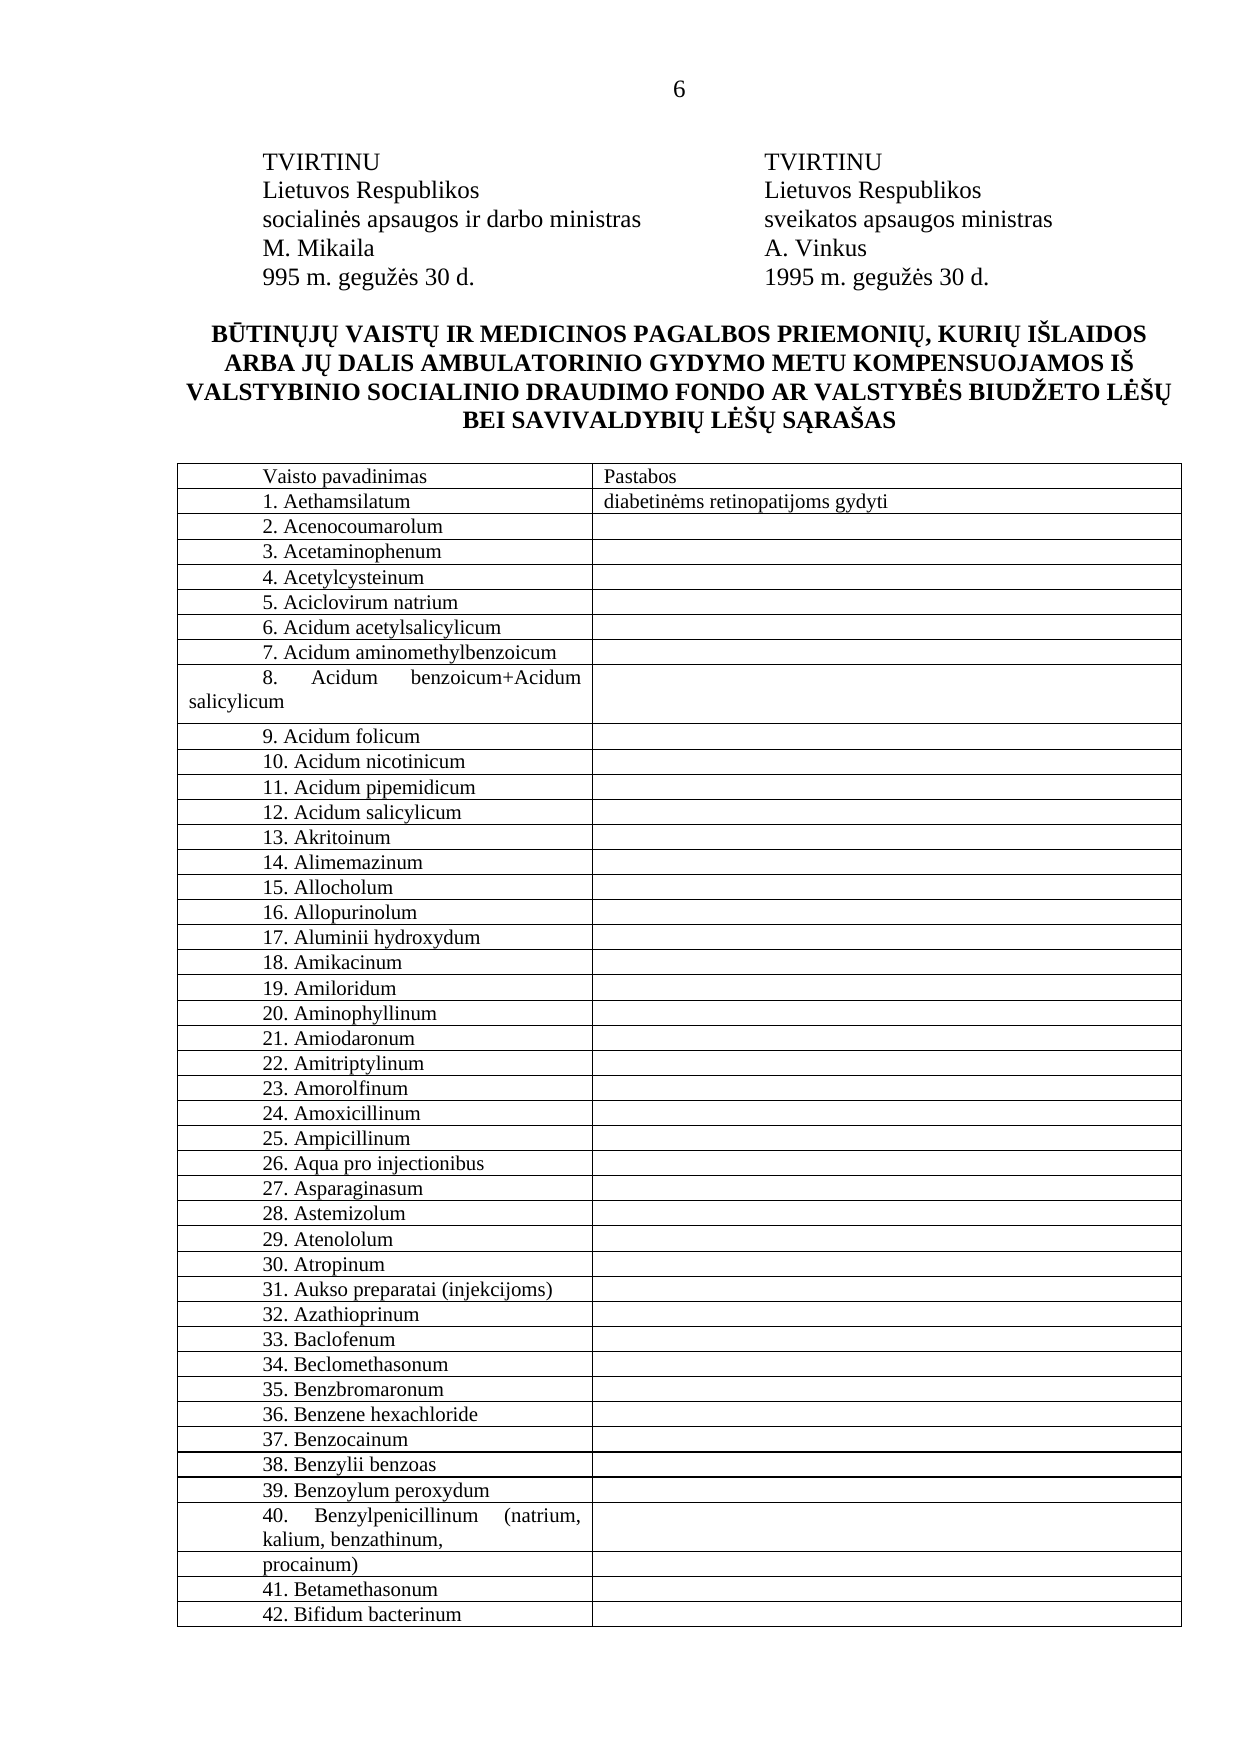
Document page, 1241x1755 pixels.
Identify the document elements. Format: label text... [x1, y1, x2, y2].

table_cell 1. Aethamsilatum [178, 489, 592, 513]
table_cell procainum) [178, 1552, 592, 1576]
table_cell [593, 900, 1181, 924]
table_cell [593, 590, 1181, 614]
table_cell [593, 825, 1181, 849]
table_cell [593, 750, 1181, 773]
table_cell 3. Acetaminophenum [178, 540, 592, 563]
table_cell [593, 925, 1181, 949]
text Būtinųjų vaistų ir medicinos pagalbos priemonių, kurių išlaidos arba jų dalis ambulatorinio gydymo metu kompensuojamos iš valstybinio socialinio draudimo fondo ar valstybės biudžeto lėšų bei savivaldybių lėšų sąrašas [177, 319, 1181, 434]
table_cell [593, 1226, 1181, 1251]
table_cell 16. Allopurinolum [178, 900, 592, 924]
table_cell 9. Acidum folicum [178, 724, 592, 748]
table_cell 12. Acidum salicylicum [178, 800, 592, 824]
table_cell [593, 1427, 1181, 1451]
table_cell 1995 m. gegužės 30 d. [679, 262, 1181, 291]
table_cell 40. Benzylpenicillinum (natrium, kalium, benzathinum, [178, 1503, 592, 1551]
table_cell [593, 1377, 1181, 1401]
table_cell [593, 1503, 1181, 1551]
table_cell 21. Amiodaronum [178, 1026, 592, 1050]
table_cell [593, 1252, 1181, 1276]
table_cell 17. Aluminii hydroxydum [178, 925, 592, 949]
table_cell [593, 875, 1181, 899]
table_cell [593, 1602, 1181, 1626]
table_cell sveikatos apsaugos ministras [679, 204, 1181, 233]
table_cell 26. Aqua pro injectionibus [178, 1151, 592, 1175]
table_cell 14. Alimemazinum [178, 850, 592, 874]
table_header TVIRTINU [679, 147, 1181, 176]
table_cell 20. Aminophyllinum [178, 1001, 592, 1024]
table_cell [593, 975, 1181, 999]
table_cell 41. Betamethasonum [178, 1577, 592, 1601]
table_cell [593, 640, 1181, 664]
table_cell [593, 1478, 1181, 1502]
table_cell [593, 950, 1181, 974]
table_cell [593, 540, 1181, 563]
table_cell [593, 800, 1181, 824]
table_cell [593, 775, 1181, 799]
table_cell 39. Benzoylum peroxydum [178, 1478, 592, 1502]
table_cell 13. Akritoinum [178, 825, 592, 849]
table_cell Lietuvos Respublikos [679, 176, 1181, 204]
table_cell [593, 1552, 1181, 1576]
table_cell 36. Benzene hexachloride [178, 1402, 592, 1426]
table_cell [593, 1327, 1181, 1351]
table_cell [593, 1176, 1181, 1200]
table_cell [593, 1577, 1181, 1601]
table_cell [593, 615, 1181, 639]
table_cell 35. Benzbromaronum [178, 1377, 592, 1401]
table_cell 42. Bifidum bacterinum [178, 1602, 592, 1626]
table_cell 29. Atenololum [178, 1226, 592, 1251]
table_cell [593, 1277, 1181, 1301]
table_cell 38. Benzylii benzoas [178, 1453, 592, 1476]
table_cell 995 m. gegužės 30 d. [177, 262, 679, 291]
table_cell socialinės apsaugos ir darbo ministras [177, 204, 679, 233]
table_header Vaisto pavadinimas [178, 464, 592, 488]
table_cell 23. Amorolfinum [178, 1076, 592, 1100]
table_cell Lietuvos Respublikos [177, 176, 679, 204]
table_cell [593, 1101, 1181, 1125]
table_cell 27. Asparaginasum [178, 1176, 592, 1200]
table_cell 8. Acidum benzoicum+Acidum salicylicum [178, 665, 592, 723]
table_cell 7. Acidum aminomethylbenzoicum [178, 640, 592, 664]
table_cell [593, 1126, 1181, 1150]
table_cell 18. Amikacinum [178, 950, 592, 974]
table_cell 34. Beclomethasonum [178, 1352, 592, 1376]
table_cell M. Mikaila [177, 233, 679, 262]
table_header Pastabos [593, 464, 1181, 488]
table_cell [593, 1302, 1181, 1326]
table_header TVIRTINU [177, 147, 679, 176]
table_cell [593, 850, 1181, 874]
table_cell [593, 1026, 1181, 1050]
table_cell 4. Acetylcysteinum [178, 565, 592, 589]
table_cell 22. Amitriptylinum [178, 1051, 592, 1075]
table_cell [593, 1151, 1181, 1175]
table_cell [593, 724, 1181, 748]
table_cell 32. Azathioprinum [178, 1302, 592, 1326]
table_cell diabetinėms retinopatijoms gydyti [593, 489, 1181, 513]
table_cell [593, 1076, 1181, 1100]
table_cell 33. Baclofenum [178, 1327, 592, 1351]
table_cell [593, 1051, 1181, 1075]
table_cell [593, 1001, 1181, 1024]
table_cell [593, 565, 1181, 589]
table_cell 30. Atropinum [178, 1252, 592, 1276]
table_cell 2. Acenocoumarolum [178, 514, 592, 538]
table_cell 19. Amiloridum [178, 975, 592, 999]
table_cell A. Vinkus [679, 233, 1181, 262]
table_cell 11. Acidum pipemidicum [178, 775, 592, 799]
table_cell [593, 1453, 1181, 1476]
table_cell 10. Acidum nicotinicum [178, 750, 592, 773]
table_cell [593, 1352, 1181, 1376]
table_cell [593, 665, 1181, 723]
table_cell [593, 1201, 1181, 1225]
table_cell 28. Astemizolum [178, 1201, 592, 1225]
table_cell 25. Ampicillinum [178, 1126, 592, 1150]
table_cell 5. Aciclovirum natrium [178, 590, 592, 614]
table_cell [593, 1402, 1181, 1426]
table_cell 37. Benzocainum [178, 1427, 592, 1451]
table_cell 6. Acidum acetylsalicylicum [178, 615, 592, 639]
table_cell 31. Aukso preparatai (injekcijoms) [178, 1277, 592, 1301]
table_cell 15. Allocholum [178, 875, 592, 899]
table_cell 24. Amoxicillinum [178, 1101, 592, 1125]
table_cell [593, 514, 1181, 538]
